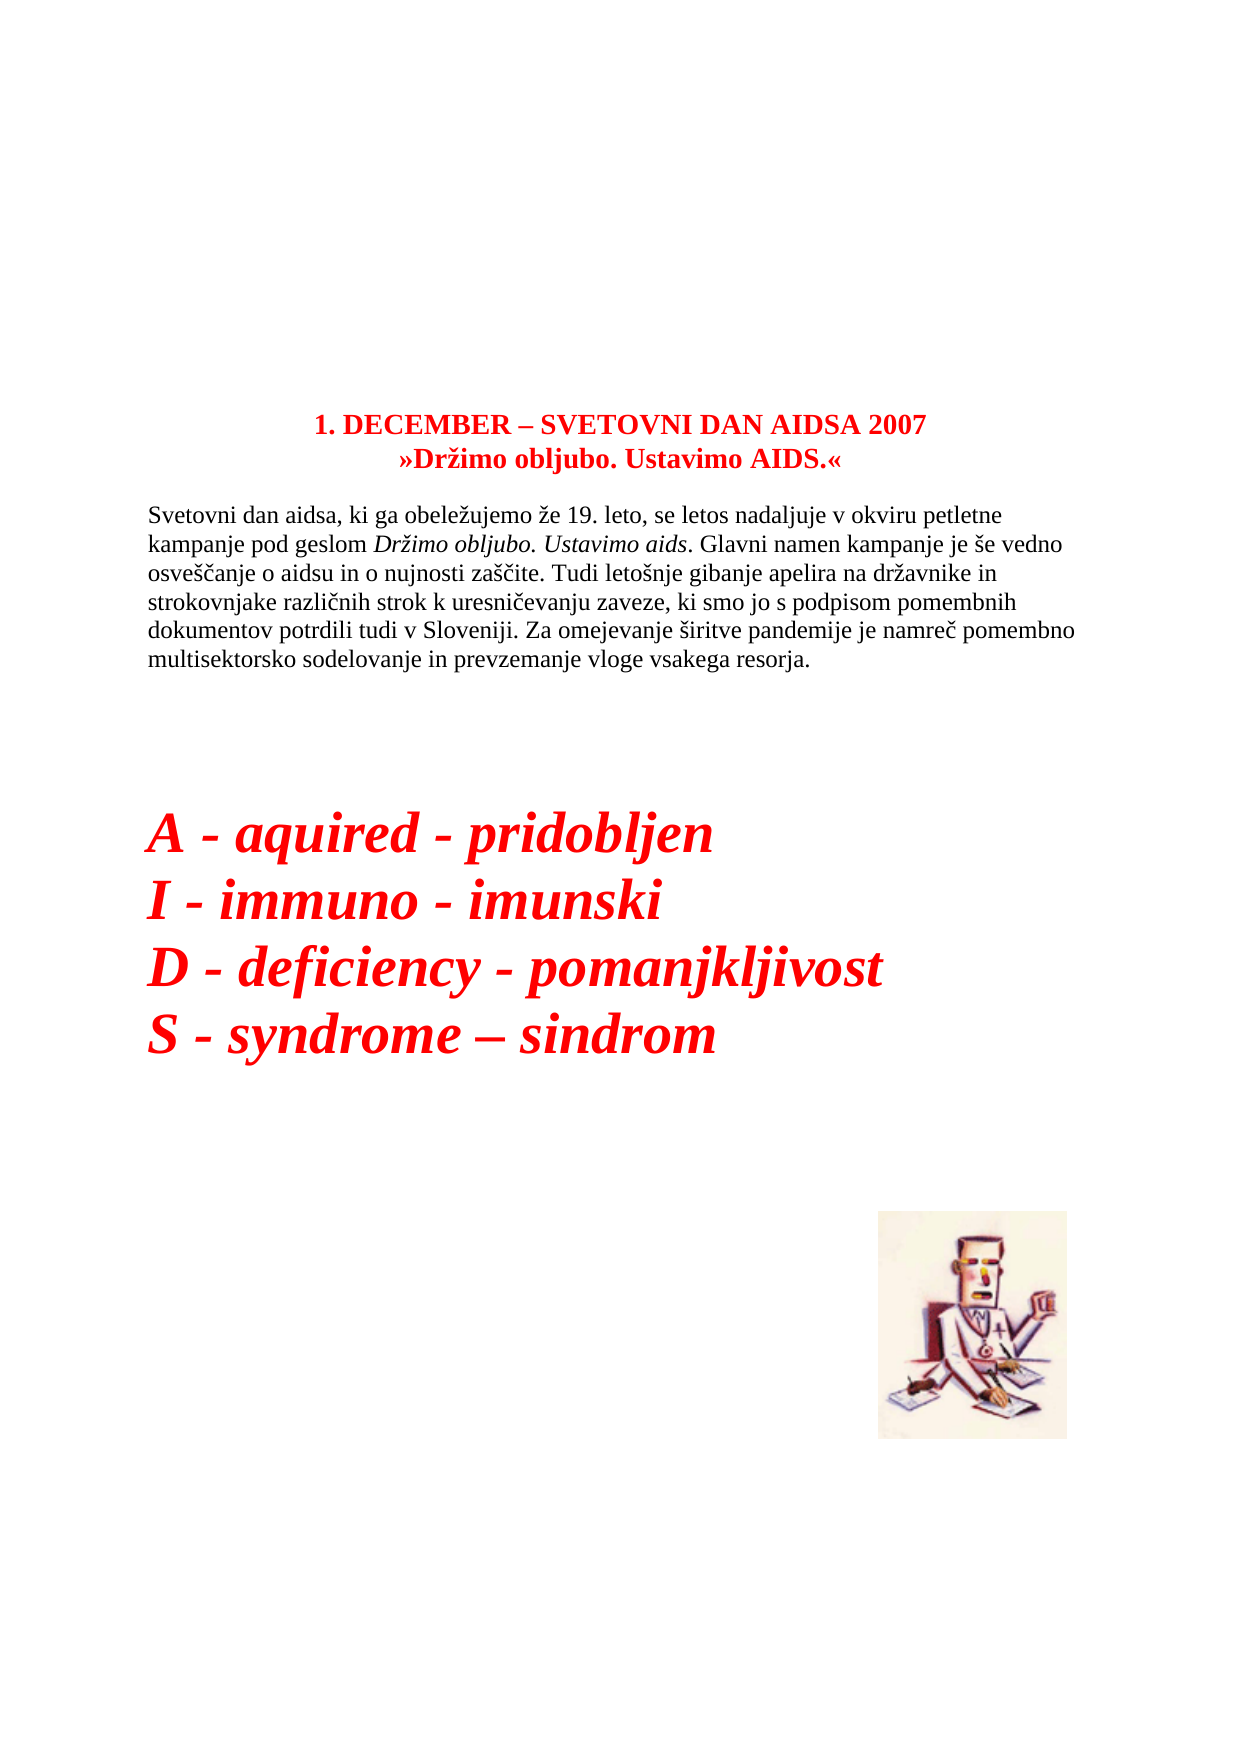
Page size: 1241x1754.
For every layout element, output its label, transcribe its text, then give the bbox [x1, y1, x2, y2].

text S - syndrome – sindrom [148, 999, 1093, 1066]
text D - deficiency - pomanjkljivost [148, 932, 1093, 999]
text Svetovni dan aidsa, ki ga obeležujemo že 19. leto, se letos nadaljuje v okviru petletne kampanje pod geslom Držimo obljubo. Ustavimo aids. Glavni namen kampanje je še vedno osveščanje o aidsu in o nujnosti zaščite. Tudi letošnje gibanje apelira na državnike in strokovnjake različnih strok k uresničevanju zaveze, ki smo jo s podpisom pomembnih dokumentov potrdili tudi v Sloveniji. Za omejevanje širitve pandemije je namreč pomembno multisektorsko sodelovanje in prevzemanje vloge vsakega resorja. [148, 501, 1093, 673]
text »Držimo obljubo. Ustavimo AIDS.« [148, 441, 1093, 474]
text I - immuno - imunski [148, 865, 1093, 932]
text A - aquired - pridobljen [148, 798, 1093, 865]
text 1. DECEMBER – SVETOVNI DAN AIDSA 2007 [148, 407, 1093, 441]
picture [878, 1211, 1067, 1439]
